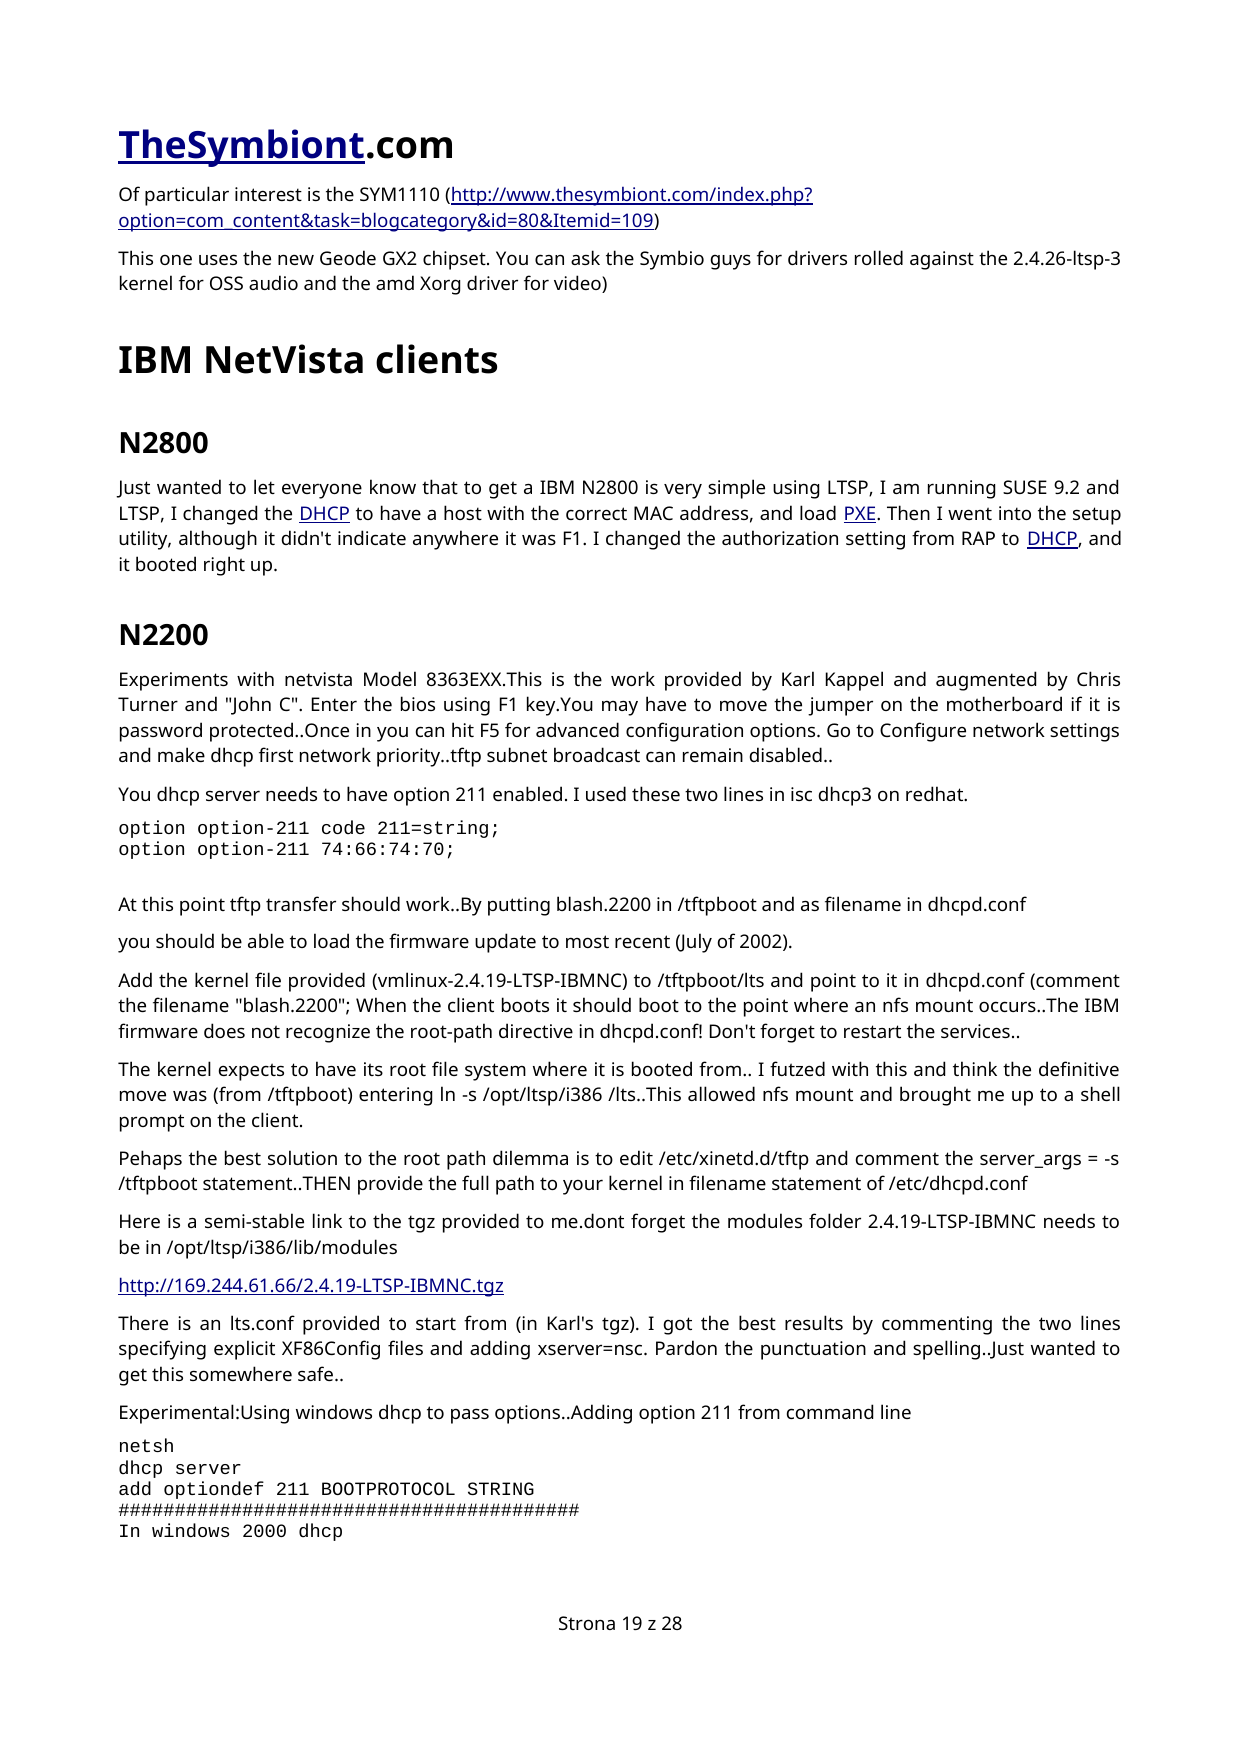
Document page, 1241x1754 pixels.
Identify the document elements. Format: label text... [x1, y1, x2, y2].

text Add the kernel file provided (vmlinux-2.4.19-LTSP-IBMNC) to /tftpboot/lts and point to it in dhcpd.conf (comment the filename "blash.2200"; When the client boots it should boot to the point where an nfs mount occurs..The IBM firmware does not recognize the root-path directive in dhcpd.conf! Don't forget to restart the services.. [118, 967, 1122, 1043]
text netsh [118, 1437, 1122, 1458]
text The kernel expects to have its root file system where it is booted from.. I futzed with this and think the definitive move was (from /tftpboot) entering ln -s /opt/ltsp/i386 /lts..This allowed nfs mount and brought me up to a shell prompt on the client. [118, 1056, 1122, 1132]
text Here is a semi-stable link to the tgz provided to me.dont forget the modules folder 2.4.19-LTSP-IBMNC needs to be in /opt/ltsp/i386/lib/modules [118, 1208, 1122, 1259]
text In windows 2000 dhcp [118, 1522, 1122, 1543]
text option option-211 code 211=string; [118, 819, 1122, 840]
text This one uses the new Geode GX2 chipset. You can ask the Symbio guys for drivers rolled against the 2.4.26-ltsp-3 kernel for OSS audio and the amd Xorg driver for video) [118, 245, 1122, 296]
subtitle N2800 [118, 422, 1122, 462]
text option option-211 74:66:74:70; [118, 840, 1122, 861]
text Just wanted to let everyone know that to get a IBM N2800 is very simple using LTSP, I am running SUSE 9.2 and LTSP, I changed the DHCP to have a host with the correct MAC address, and load PXE. Then I went into the setup utility, although it didn't indicate anywhere it was F1. I changed the authorization setting from RAP to DHCP, and it booted right up. [118, 474, 1122, 577]
text ######################################### [118, 1501, 1122, 1522]
subtitle TheSymbiont.com [118, 118, 1122, 169]
text Pehaps the best solution to the root path dilemma is to edit /etc/xinetd.d/tftp and comment the server_args = -s /tftpboot statement..THEN provide the full path to your kernel in filename statement of /etc/dhcpd.conf [118, 1145, 1122, 1196]
subtitle N2200 [118, 614, 1122, 654]
text Experimental:Using windows dhcp to pass options..Adding option 211 from command line [118, 1399, 1122, 1425]
text At this point tftp transfer should work..By putting blash.2200 in /tftpboot and as filename in dhcpd.conf [118, 891, 1122, 916]
text You dhcp server needs to have option 211 enabled. I used these two lines in isc dhcp3 on redhat. [118, 781, 1122, 806]
text Experiments with netvista Model 8363EXX.This is the work provided by Karl Kappel and augmented by Chris Turner and "John C". Enter the bios using F1 key.You may have to move the jumper on the motherboard if it is password protected..Once in you can hit F5 for advanced configuration options. Go to Configure network settings and make dhcp first network priority..tftp subnet broadcast can remain disabled.. [118, 666, 1122, 768]
text http://169.244.61.66/2.4.19-LTSP-IBMNC.tgz [118, 1272, 1122, 1298]
text There is an lts.conf provided to start from (in Karl's tgz). I got the best results by commenting the two lines specifying explicit XF86Config files and adding xserver=nsc. Pardon the punctuation and spelling..Just wanted to get this somewhere safe.. [118, 1310, 1122, 1387]
text you should be able to load the firmware update to most recent (July of 2002). [118, 929, 1122, 954]
text add optiondef 211 BOOTPROTOCOL STRING [118, 1480, 1122, 1501]
subtitle IBM NetVista clients [118, 334, 1122, 385]
text Of particular interest is the SYM1110 (http://www.thesymbiont.com/index.php?option=com_content&task=blogcategory&id=80&Itemid=109) [118, 182, 1122, 233]
text dhcp server [118, 1458, 1122, 1480]
